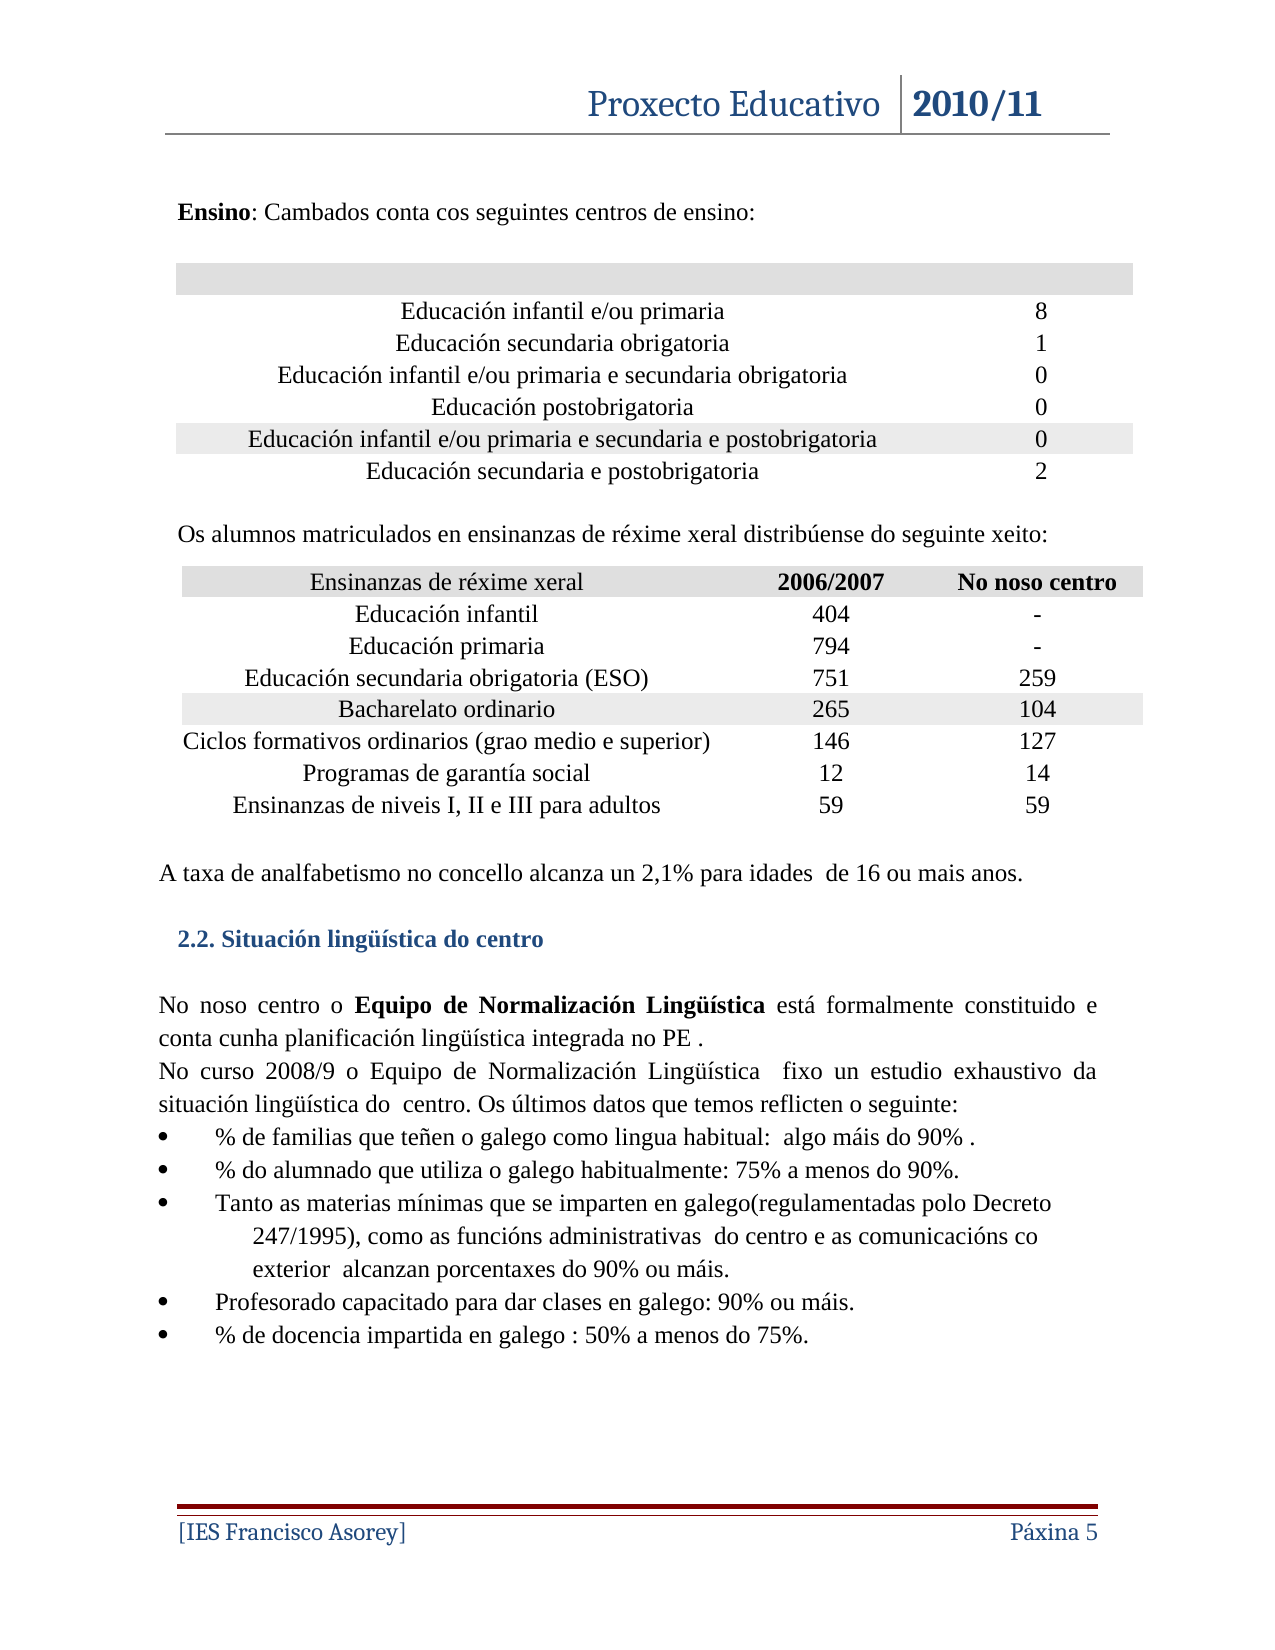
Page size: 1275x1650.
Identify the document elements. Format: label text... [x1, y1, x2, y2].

table_cell 0 [968, 359, 1133, 391]
table_cell Educación secundaria e postobrigatoria [176, 454, 968, 486]
table_cell Ensinanzas de niveis I, II e III para adultos [182, 789, 730, 821]
text 247/1995), como as funcións administrativas do centro e as comunicacións co [177, 1221, 1098, 1250]
table_cell - [951, 598, 1143, 629]
table_cell 265 [730, 693, 951, 725]
table_cell 751 [730, 661, 951, 693]
table_cell Educación infantil e/ou primaria e secundaria e postobrigatoria [176, 423, 968, 454]
table_cell 12 [730, 757, 951, 789]
text Ensino: Cambados conta cos seguintes centros de ensino: [177, 197, 1098, 226]
text No curso 2008/9 o Equipo de Normalización Lingüística fixo un estudio exhaustivo da situación lingüística do centro. Os últimos datos que temos reflicten o seguinte: [158, 1056, 1098, 1118]
text Os alumnos matriculados en ensinanzas de réxime xeral distribúense do seguinte xeito: [177, 519, 1098, 548]
table_cell Educación secundaria obrigatoria (ESO) [182, 661, 730, 693]
table_cell 127 [951, 725, 1143, 757]
table_cell Educación infantil e/ou primaria [176, 295, 968, 327]
table_cell 59 [951, 789, 1143, 821]
list % do alumnado que utiliza o galego habitualmente: 75% a menos do 90%. [158, 1155, 1098, 1184]
table_cell 0 [968, 423, 1133, 454]
table_cell Educación postobrigatoria [176, 391, 968, 422]
text 2.2. Situación lingüística do centro [177, 924, 1098, 953]
table_header Ensinanzas de réxime xeral [182, 566, 730, 597]
table_cell Educación infantil e/ou primaria e secundaria obrigatoria [176, 359, 968, 391]
table_cell - [951, 629, 1143, 661]
table_cell Programas de garantía social [182, 757, 730, 789]
list % de familias que teñen o galego como lingua habitual: algo máis do 90% . [158, 1122, 1098, 1151]
list Tanto as materias mínimas que se imparten en galego(regulamentadas polo Decreto [158, 1188, 1098, 1217]
table_header No noso centro [951, 566, 1143, 597]
table_cell Bacharelato ordinario [182, 693, 730, 725]
table_cell Ciclos formativos ordinarios (grao medio e superior) [182, 725, 730, 757]
table_cell 404 [730, 598, 951, 629]
table_cell 146 [730, 725, 951, 757]
table_cell 794 [730, 629, 951, 661]
table_header 2006/2007 [730, 566, 951, 597]
table_cell 2 [968, 454, 1133, 486]
table_cell Educación infantil [182, 598, 730, 629]
table_header [968, 263, 1133, 295]
list Profesorado capacitado para dar clases en galego: 90% ou máis. [158, 1287, 1098, 1316]
table_cell Educación primaria [182, 629, 730, 661]
table_cell 1 [968, 327, 1133, 359]
list % de docencia impartida en galego : 50% a menos do 75%. [158, 1320, 1098, 1349]
table_cell 104 [951, 693, 1143, 725]
text No noso centro o Equipo de Normalización Lingüística está formalmente constituido e conta cunha planificación lingüística integrada no PE . [158, 990, 1098, 1052]
text A taxa de analfabetismo no concello alcanza un 2,1% para idades de 16 ou mais anos. [158, 858, 1098, 887]
table_cell Educación secundaria obrigatoria [176, 327, 968, 359]
text exterior alcanzan porcentaxes do 90% ou máis. [177, 1254, 1098, 1283]
table_header [176, 263, 968, 295]
table_cell 14 [951, 757, 1143, 789]
table_cell 0 [968, 391, 1133, 422]
table_cell 8 [968, 295, 1133, 327]
table_cell 59 [730, 789, 951, 821]
table_cell 259 [951, 661, 1143, 693]
